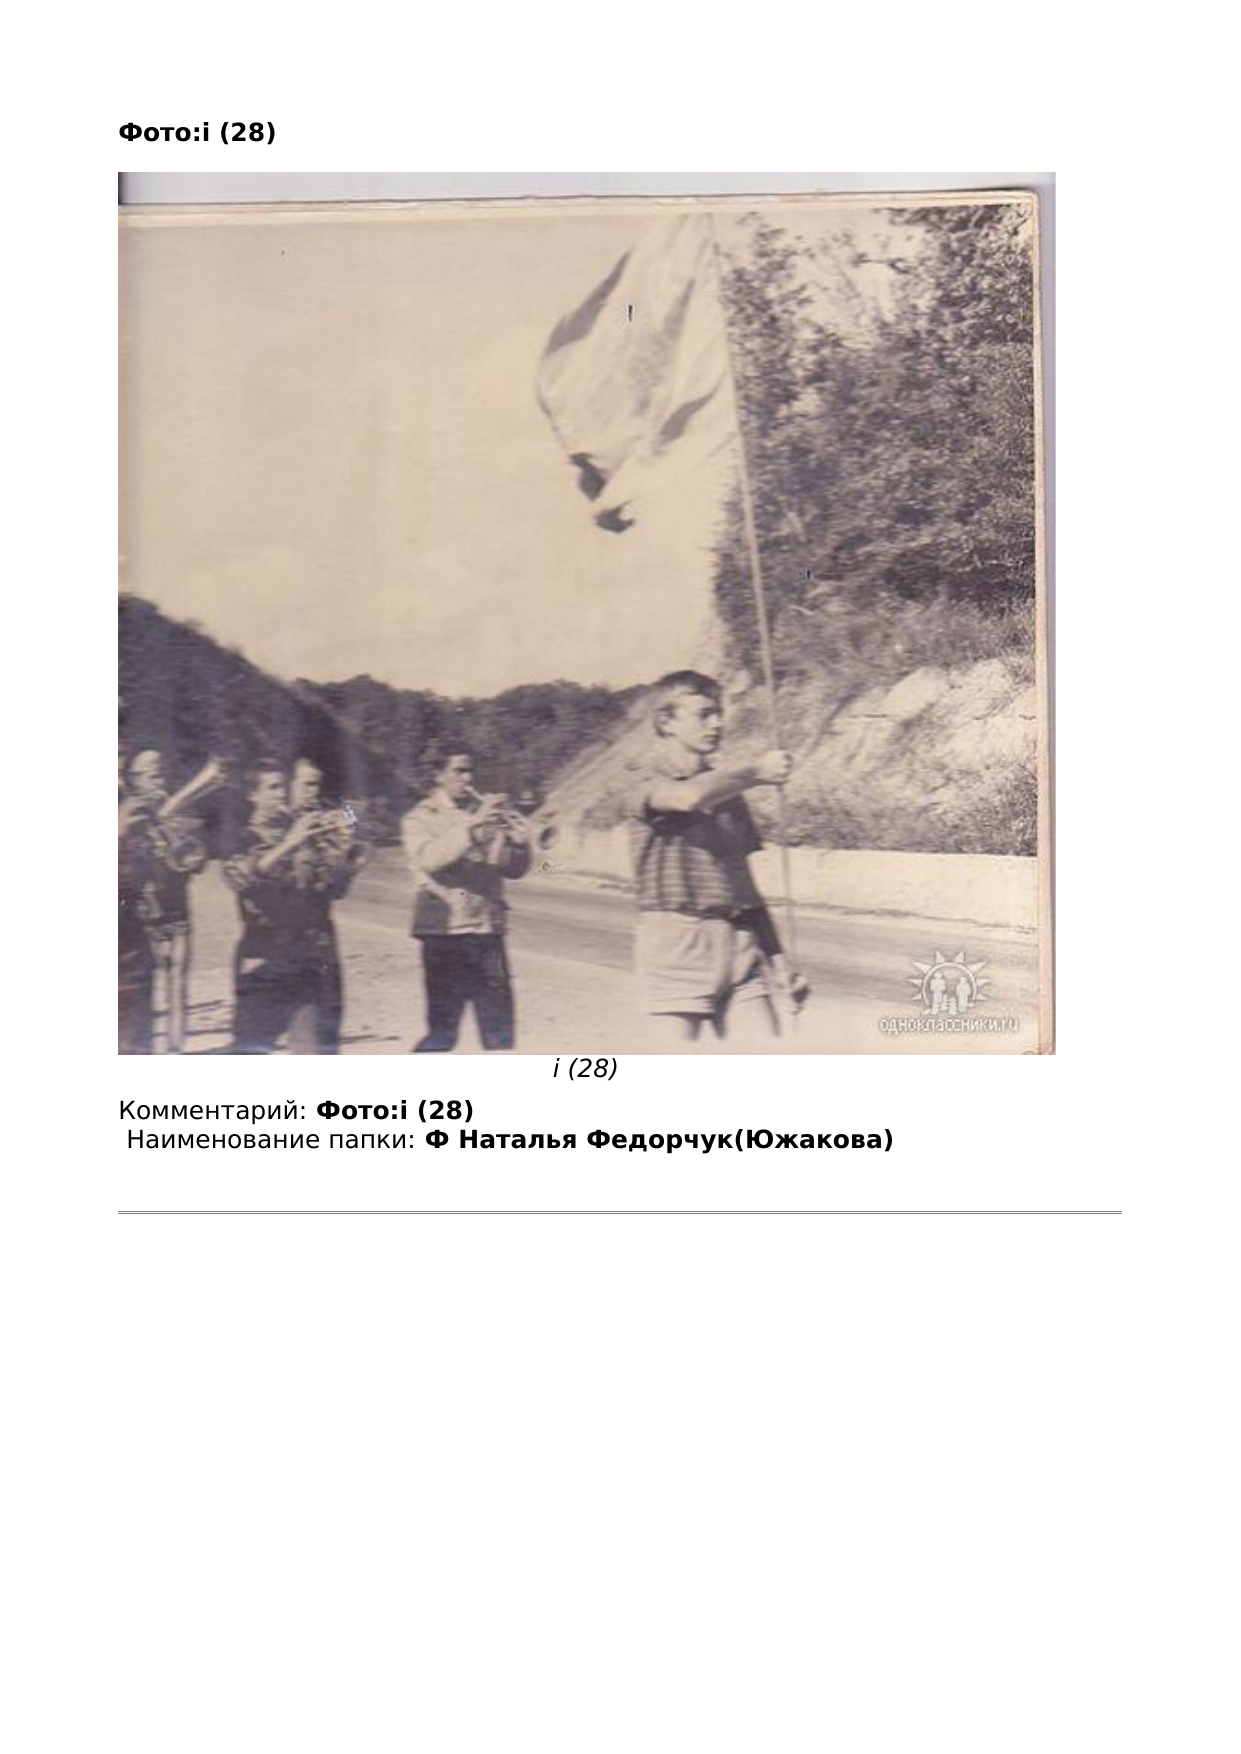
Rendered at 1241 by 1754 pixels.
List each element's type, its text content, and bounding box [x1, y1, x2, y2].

picture [118, 172, 1056, 1055]
subtitle Фото:i (28) [118, 118, 1122, 147]
text Комментарий: Фото:i (28) Наименование папки: Ф Наталья Федорчук(Южакова) [118, 1096, 1122, 1184]
text i (28) [118, 1055, 1056, 1084]
